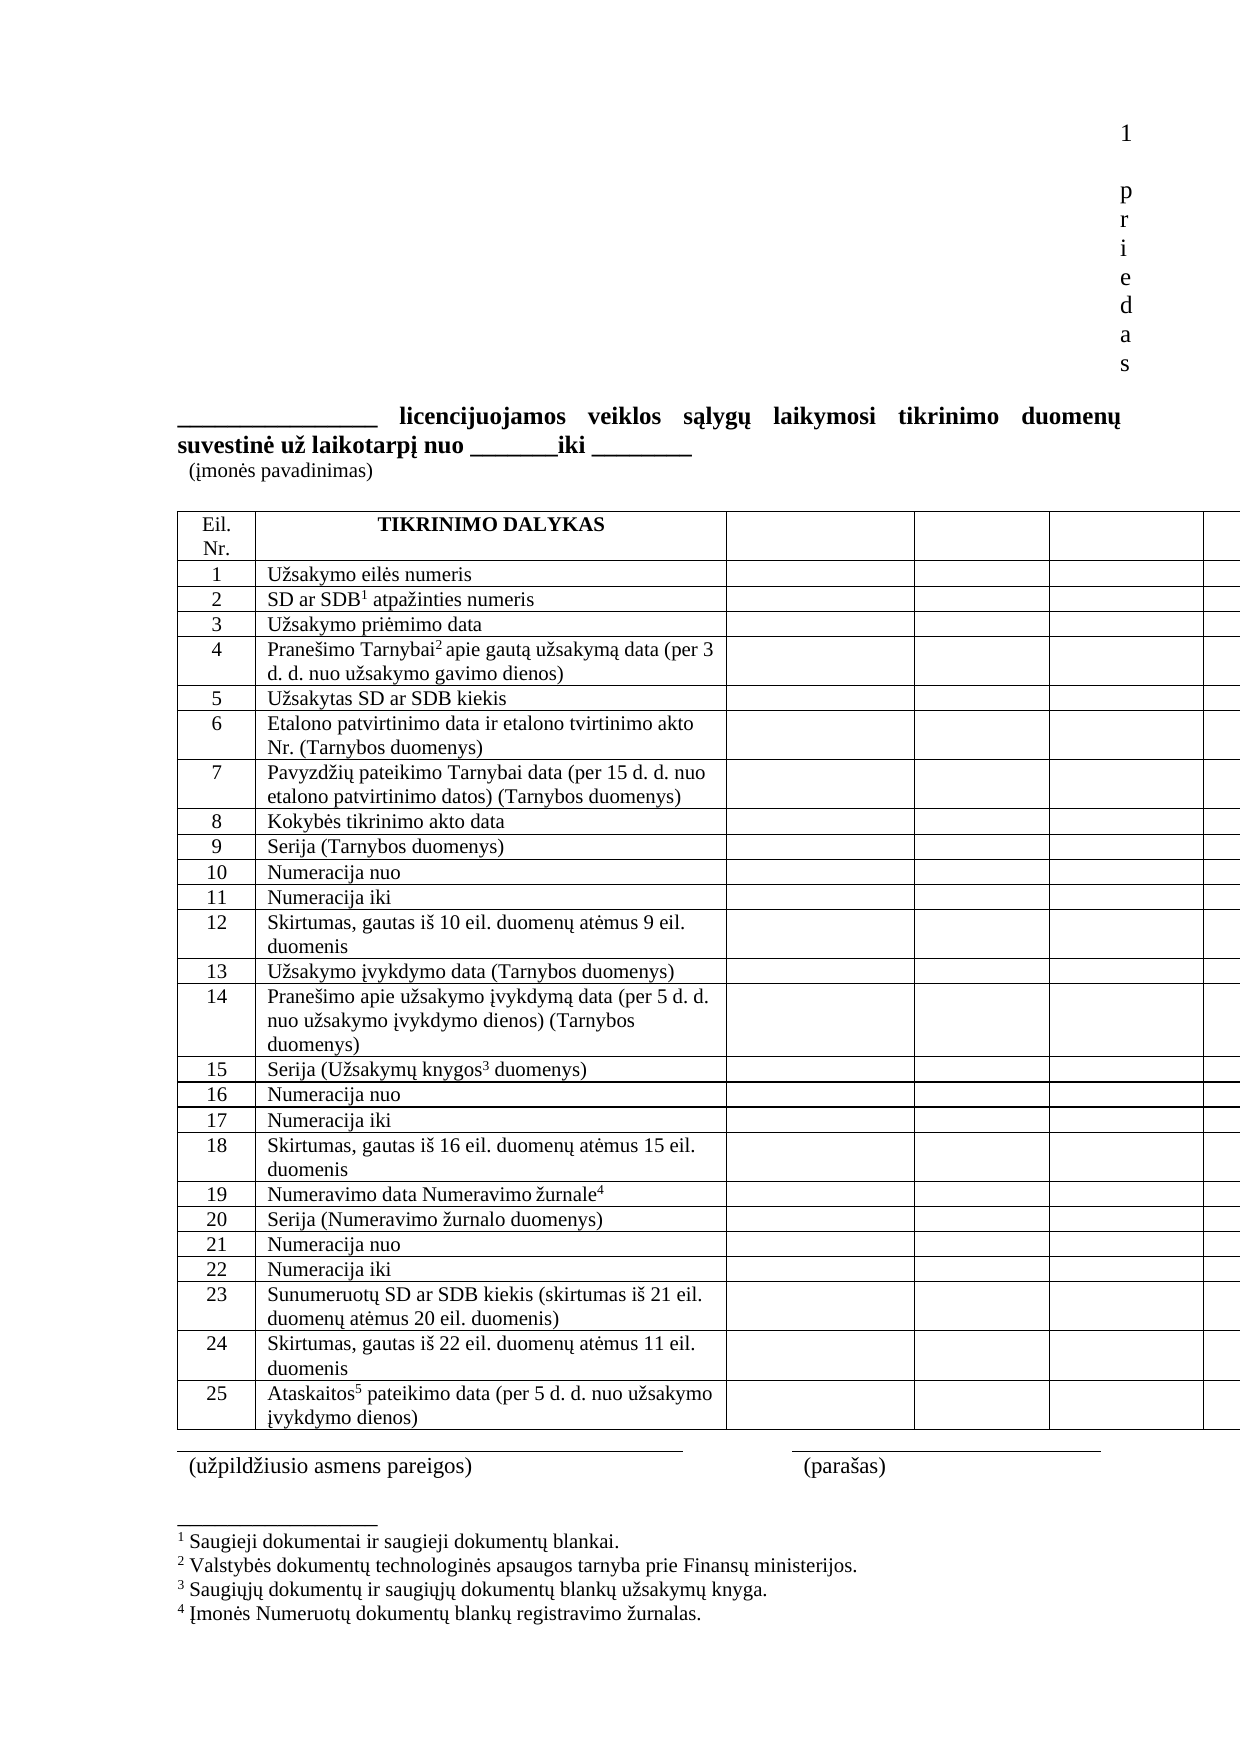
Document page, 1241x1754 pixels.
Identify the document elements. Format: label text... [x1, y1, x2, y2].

table_cell 3 [178, 612, 255, 636]
table_cell [1050, 686, 1203, 710]
table_cell [1050, 711, 1203, 759]
table_cell [915, 760, 1049, 808]
table_cell [1204, 1381, 1240, 1429]
table_cell [915, 1282, 1049, 1330]
table_cell 21 [178, 1232, 255, 1256]
table_cell [727, 587, 914, 611]
table_cell [915, 885, 1049, 909]
table_cell 13 [178, 959, 255, 983]
table_cell [1050, 1257, 1203, 1281]
table_cell [1050, 637, 1203, 685]
table_cell [1050, 860, 1203, 884]
table_cell Etalono patvirtinimo data ir etalono tvirtinimo akto Nr. (Tarnybos duomenys) [256, 711, 726, 759]
table_cell [1204, 587, 1240, 611]
table_cell [1204, 612, 1240, 636]
text ________________ [177, 1500, 1122, 1529]
table_cell 11 [178, 885, 255, 909]
text 2 Valstybės dokumentų technologinės apsaugos tarnyba prie Finansų ministerijos. [177, 1553, 1122, 1577]
table_cell 20 [178, 1207, 255, 1231]
table_cell [915, 711, 1049, 759]
table_cell 12 [178, 910, 255, 958]
table_cell [1204, 1133, 1240, 1181]
table_cell [1204, 760, 1240, 808]
table_cell [915, 1257, 1049, 1281]
table_cell 19 [178, 1182, 255, 1206]
table_cell [1050, 587, 1203, 611]
table_header [683, 1451, 792, 1479]
table_cell [915, 959, 1049, 983]
table_cell [1204, 885, 1240, 909]
table_cell [1050, 885, 1203, 909]
table_cell Pranešimo apie užsakymo įvykdymą data (per 5 d. d. nuo užsakymo įvykdymo dienos) (Tarnybos duomenys) [256, 984, 726, 1056]
table_cell [1204, 637, 1240, 685]
table_cell [1050, 984, 1203, 1056]
table_cell [1204, 1282, 1240, 1330]
table_cell 15 [178, 1057, 255, 1081]
table_cell [1204, 984, 1240, 1056]
table_cell Numeracija iki [256, 1257, 726, 1281]
table_cell Ataskaitos5 pateikimo data (per 5 d. d. nuo užsakymo įvykdymo dienos) [256, 1381, 726, 1429]
table_cell [1204, 686, 1240, 710]
table_cell [727, 1182, 914, 1206]
table_cell [1050, 835, 1203, 858]
table_cell [1050, 1108, 1203, 1132]
table_header [1101, 1451, 1240, 1479]
table_cell [727, 910, 914, 958]
table_cell [1204, 1331, 1240, 1379]
table_cell Numeracija nuo [256, 1232, 726, 1256]
table_header [1204, 512, 1240, 560]
table_cell Skirtumas, gautas iš 10 eil. duomenų atėmus 9 eil. duomenis [256, 910, 726, 958]
table_cell [1204, 1257, 1240, 1281]
table_cell 5 [178, 686, 255, 710]
table_header [561, 459, 1240, 482]
table_cell [1050, 1057, 1203, 1081]
table_cell 1 [178, 561, 255, 586]
table_cell [915, 984, 1049, 1056]
table_header Eil. Nr. [178, 512, 255, 560]
table_cell 25 [178, 1381, 255, 1429]
table_cell [727, 1207, 914, 1231]
table_cell Numeracija nuo [256, 860, 726, 884]
table_cell [1050, 959, 1203, 983]
table_cell [1204, 1083, 1240, 1106]
table_cell [1204, 910, 1240, 958]
table_cell [1050, 1381, 1203, 1429]
table_cell [727, 760, 914, 808]
table_cell [915, 561, 1049, 586]
table_cell Numeracija nuo [256, 1083, 726, 1106]
table_cell [727, 809, 914, 833]
text 4 Įmonės Numeruotų dokumentų blankų registravimo žurnalas. [177, 1601, 1122, 1625]
table_cell [727, 1381, 914, 1429]
table_cell [727, 860, 914, 884]
table_cell [1050, 1282, 1203, 1330]
table_cell 22 [178, 1257, 255, 1281]
table_cell [727, 637, 914, 685]
table_cell Užsakymo įvykdymo data (Tarnybos duomenys) [256, 959, 726, 983]
table_header (parašas) [792, 1452, 1101, 1479]
text 3 Saugiųjų dokumentų ir saugiųjų dokumentų blankų užsakymų knyga. [177, 1577, 1122, 1601]
table_cell [727, 1257, 914, 1281]
table_cell [1050, 1182, 1203, 1206]
table_cell [915, 809, 1049, 833]
table_cell 8 [178, 809, 255, 833]
table_cell 24 [178, 1331, 255, 1379]
table_cell [1204, 835, 1240, 858]
table_cell Sunumeruotų SD ar SDB kiekis (skirtumas iš 21 eil. duomenų atėmus 20 eil. duomenis) [256, 1282, 726, 1330]
table_cell Užsakymo eilės numeris [256, 561, 726, 586]
table_cell Serija (Tarnybos duomenys) [256, 835, 726, 858]
table_cell [1204, 711, 1240, 759]
text 1 Saugieji dokumentai ir saugieji dokumentų blankai. [177, 1529, 1122, 1553]
table_cell [727, 1232, 914, 1256]
table_cell [727, 835, 914, 858]
table_cell [1050, 760, 1203, 808]
table_cell [727, 984, 914, 1056]
table_cell [915, 587, 1049, 611]
table_cell Skirtumas, gautas iš 16 eil. duomenų atėmus 15 eil. duomenis [256, 1133, 726, 1181]
table_cell 16 [178, 1083, 255, 1106]
table_cell [1050, 1207, 1203, 1231]
table_cell [727, 561, 914, 586]
text ________________ licencijuojamos veiklos sąlygų laikymosi tikrinimo duomenų suvestinė už laikotarpį nuo _______iki ________ [177, 401, 1122, 458]
table_cell [915, 835, 1049, 858]
table_cell [915, 1108, 1049, 1132]
table_cell [1050, 1232, 1203, 1256]
table_cell [1050, 1331, 1203, 1379]
table_cell 6 [178, 711, 255, 759]
table_cell [1204, 561, 1240, 586]
table_cell Užsakymo priėmimo data [256, 612, 726, 636]
table_cell [915, 1083, 1049, 1106]
table_cell [1050, 612, 1203, 636]
table_cell [1050, 1133, 1203, 1181]
table_cell [727, 1331, 914, 1379]
table_cell 10 [178, 860, 255, 884]
table_header TIKRINIMO DALYKAS [256, 512, 726, 560]
table_cell [1204, 1232, 1240, 1256]
table_cell 9 [178, 835, 255, 858]
table_cell [915, 612, 1049, 636]
table_cell [915, 686, 1049, 710]
table_cell [727, 1057, 914, 1081]
table_cell [1204, 1057, 1240, 1081]
table_cell [1050, 561, 1203, 586]
table_cell [915, 1381, 1049, 1429]
table_cell [915, 1207, 1049, 1231]
table_cell 18 [178, 1133, 255, 1181]
table_cell [915, 910, 1049, 958]
table_cell [727, 612, 914, 636]
table_cell Numeravimo data Numeravimo žurnale4 [256, 1182, 726, 1206]
table_cell [915, 1057, 1049, 1081]
table_cell [1204, 860, 1240, 884]
table_cell [1204, 1182, 1240, 1206]
table_header (užpildžiusio asmens pareigos) [177, 1452, 683, 1479]
table_cell [727, 885, 914, 909]
table_header (įmonės pavadinimas) [177, 459, 561, 482]
table_cell 14 [178, 984, 255, 1056]
table_cell [915, 637, 1049, 685]
table_cell Skirtumas, gautas iš 22 eil. duomenų atėmus 11 eil. duomenis [256, 1331, 726, 1379]
table_header [727, 512, 914, 560]
table_cell Numeracija iki [256, 885, 726, 909]
table_cell Numeracija iki [256, 1108, 726, 1132]
table_cell [1050, 1083, 1203, 1106]
table_cell 17 [178, 1108, 255, 1132]
table_cell [727, 1133, 914, 1181]
table_cell 2 [178, 587, 255, 611]
table_cell Pavyzdžių pateikimo Tarnybai data (per 15 d. d. nuo etalono patvirtinimo datos) (Tarnybos duomenys) [256, 760, 726, 808]
table_cell SD ar SDB1 atpažinties numeris [256, 587, 726, 611]
table_cell Kokybės tikrinimo akto data [256, 809, 726, 833]
table_cell 7 [178, 760, 255, 808]
table_cell [915, 860, 1049, 884]
text 1 priedas [1120, 118, 1129, 377]
table_cell [727, 686, 914, 710]
table_cell [1204, 959, 1240, 983]
table_cell [1050, 910, 1203, 958]
table_cell [915, 1133, 1049, 1181]
table_cell [915, 1331, 1049, 1379]
table_cell [1204, 1108, 1240, 1132]
table_cell Pranešimo Tarnybai2 apie gautą užsakymą data (per 3 d. d. nuo užsakymo gavimo dienos) [256, 637, 726, 685]
table_cell [1204, 809, 1240, 833]
table_cell Serija (Užsakymų knygos3 duomenys) [256, 1057, 726, 1081]
table_cell [1204, 1207, 1240, 1231]
table_cell [727, 1083, 914, 1106]
table_cell [915, 1232, 1049, 1256]
table_cell [727, 959, 914, 983]
table_cell [727, 1108, 914, 1132]
table_cell [727, 711, 914, 759]
table_cell Serija (Numeravimo žurnalo duomenys) [256, 1207, 726, 1231]
table_cell Užsakytas SD ar SDB kiekis [256, 686, 726, 710]
table_cell 23 [178, 1282, 255, 1330]
table_cell [727, 1282, 914, 1330]
table_cell [1050, 809, 1203, 833]
table_cell [915, 1182, 1049, 1206]
table_cell 4 [178, 637, 255, 685]
table_header [1050, 512, 1203, 560]
table_header [915, 512, 1049, 560]
